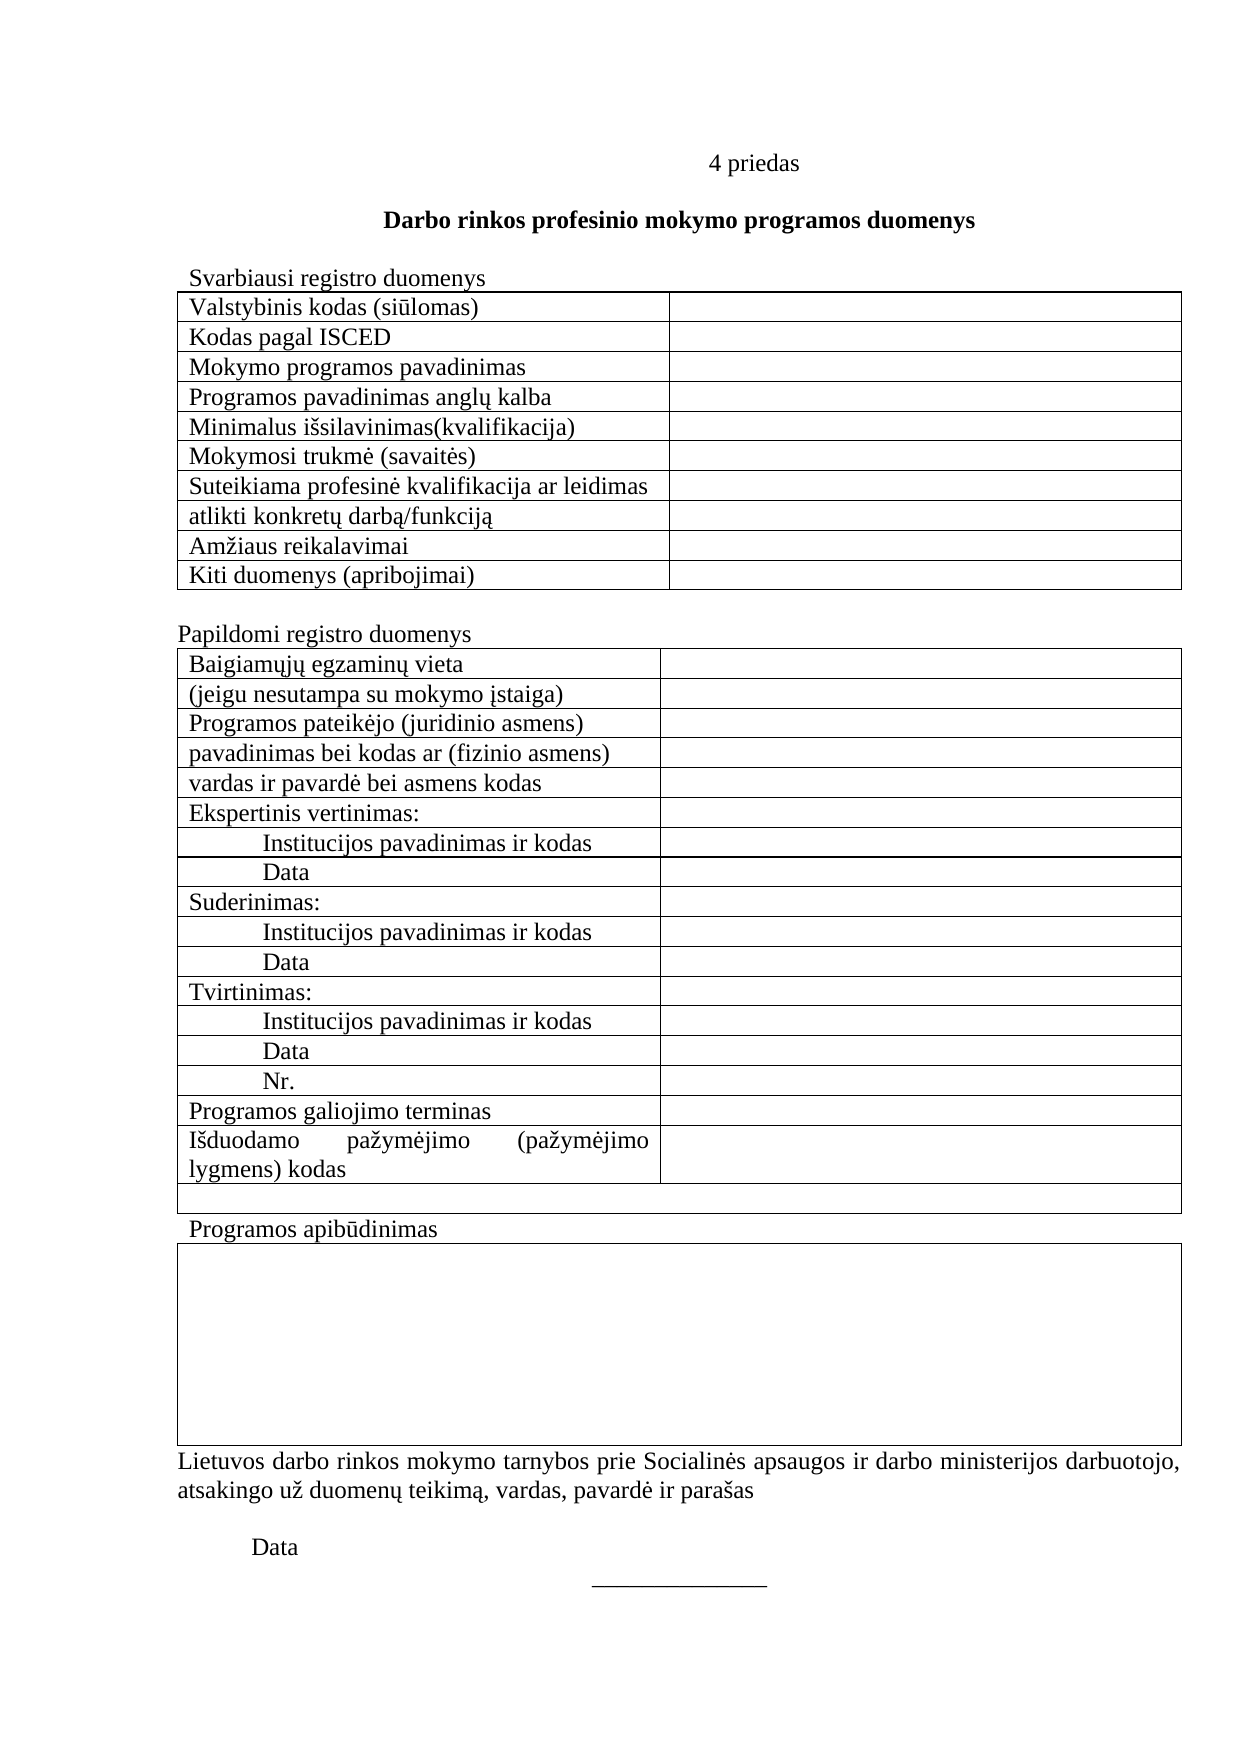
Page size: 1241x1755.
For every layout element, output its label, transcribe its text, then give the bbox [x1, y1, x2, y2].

table_cell [661, 798, 1181, 827]
table_header Svarbiausi registro duomenys [177, 263, 669, 291]
text Papildomi registro duomenys [177, 619, 1181, 648]
text Darbo rinkos profesinio mokymo programos duomenys [177, 205, 1181, 234]
table_cell [670, 412, 1181, 440]
table_cell Minimalus išsilavinimas(kvalifikacija) [178, 412, 669, 440]
table_cell Kodas pagal ISCED [178, 322, 669, 351]
table_cell Suteikiama profesinė kvalifikacija ar leidimas [178, 471, 669, 500]
table_cell Suderinimas: [178, 887, 660, 916]
table_cell Mokymosi trukmė (savaitės) [178, 441, 669, 470]
table_cell Data [178, 947, 660, 976]
text Data [177, 1532, 1181, 1561]
table_cell pavadinimas bei kodas ar (fizinio asmens) [178, 738, 660, 767]
table_cell [670, 382, 1181, 411]
table_cell [661, 1066, 1181, 1095]
table_cell Institucijos pavadinimas ir kodas [178, 917, 660, 946]
table_cell Programos pavadinimas anglų kalba [178, 382, 669, 411]
table_cell Valstybinis kodas (siūlomas) [178, 293, 669, 321]
table_cell vardas ir pavardė bei asmens kodas [178, 768, 660, 797]
table_cell Išduodamo pažymėjimo (pažymėjimo lygmens) kodas [178, 1126, 660, 1183]
table_cell Mokymo programos pavadinimas [178, 352, 669, 381]
table_cell [661, 768, 1181, 797]
table_cell Programos apibūdinimas [177, 1214, 1181, 1243]
table_header [669, 263, 1181, 291]
table_cell [670, 501, 1181, 530]
table_cell [661, 917, 1181, 946]
table_cell Institucijos pavadinimas ir kodas [178, 828, 660, 856]
table_cell Ekspertinis vertinimas: [178, 798, 660, 827]
table_cell [670, 531, 1181, 559]
text ______________ [177, 1561, 1181, 1590]
table_cell Tvirtinimas: [178, 977, 660, 1005]
table_cell [661, 1126, 1181, 1183]
table_cell [178, 1244, 1181, 1445]
table_header [661, 649, 1181, 678]
table_cell [661, 1096, 1181, 1124]
table_cell [661, 738, 1181, 767]
table_cell [670, 561, 1181, 589]
table_cell [670, 471, 1181, 500]
table_cell Programos galiojimo terminas [178, 1096, 660, 1124]
table_cell [661, 858, 1181, 886]
table_cell [670, 441, 1181, 470]
table_cell [661, 977, 1181, 1005]
table_cell [661, 887, 1181, 916]
table_cell Data [178, 1036, 660, 1065]
table_cell Kiti duomenys (apribojimai) [178, 561, 669, 589]
table_header Baigiamųjų egzaminų vieta [178, 649, 660, 678]
table_cell [661, 1006, 1181, 1035]
table_cell Programos pateikėjo (juridinio asmens) [178, 709, 660, 737]
table_cell [670, 352, 1181, 381]
table_cell Data [178, 858, 660, 886]
table_cell (jeigu nesutampa su mokymo įstaiga) [178, 679, 660, 707]
table_cell [661, 709, 1181, 737]
table_cell [670, 293, 1181, 321]
table_cell atlikti konkretų darbą/funkciją [178, 501, 669, 530]
text Lietuvos darbo rinkos mokymo tarnybos prie Socialinės apsaugos ir darbo ministerijos darbuotojo, atsakingo už duomenų teikimą, vardas, pavardė ir parašas [177, 1446, 1181, 1503]
table_cell Amžiaus reikalavimai [178, 531, 669, 559]
table_cell [670, 322, 1181, 351]
table_cell [661, 828, 1181, 856]
table_cell Nr. [178, 1066, 660, 1095]
text 4 priedas [177, 148, 1181, 176]
table_cell [661, 947, 1181, 976]
table_cell [661, 679, 1181, 707]
table_cell [661, 1036, 1181, 1065]
table_cell [178, 1184, 1181, 1213]
table_cell Institucijos pavadinimas ir kodas [178, 1006, 660, 1035]
